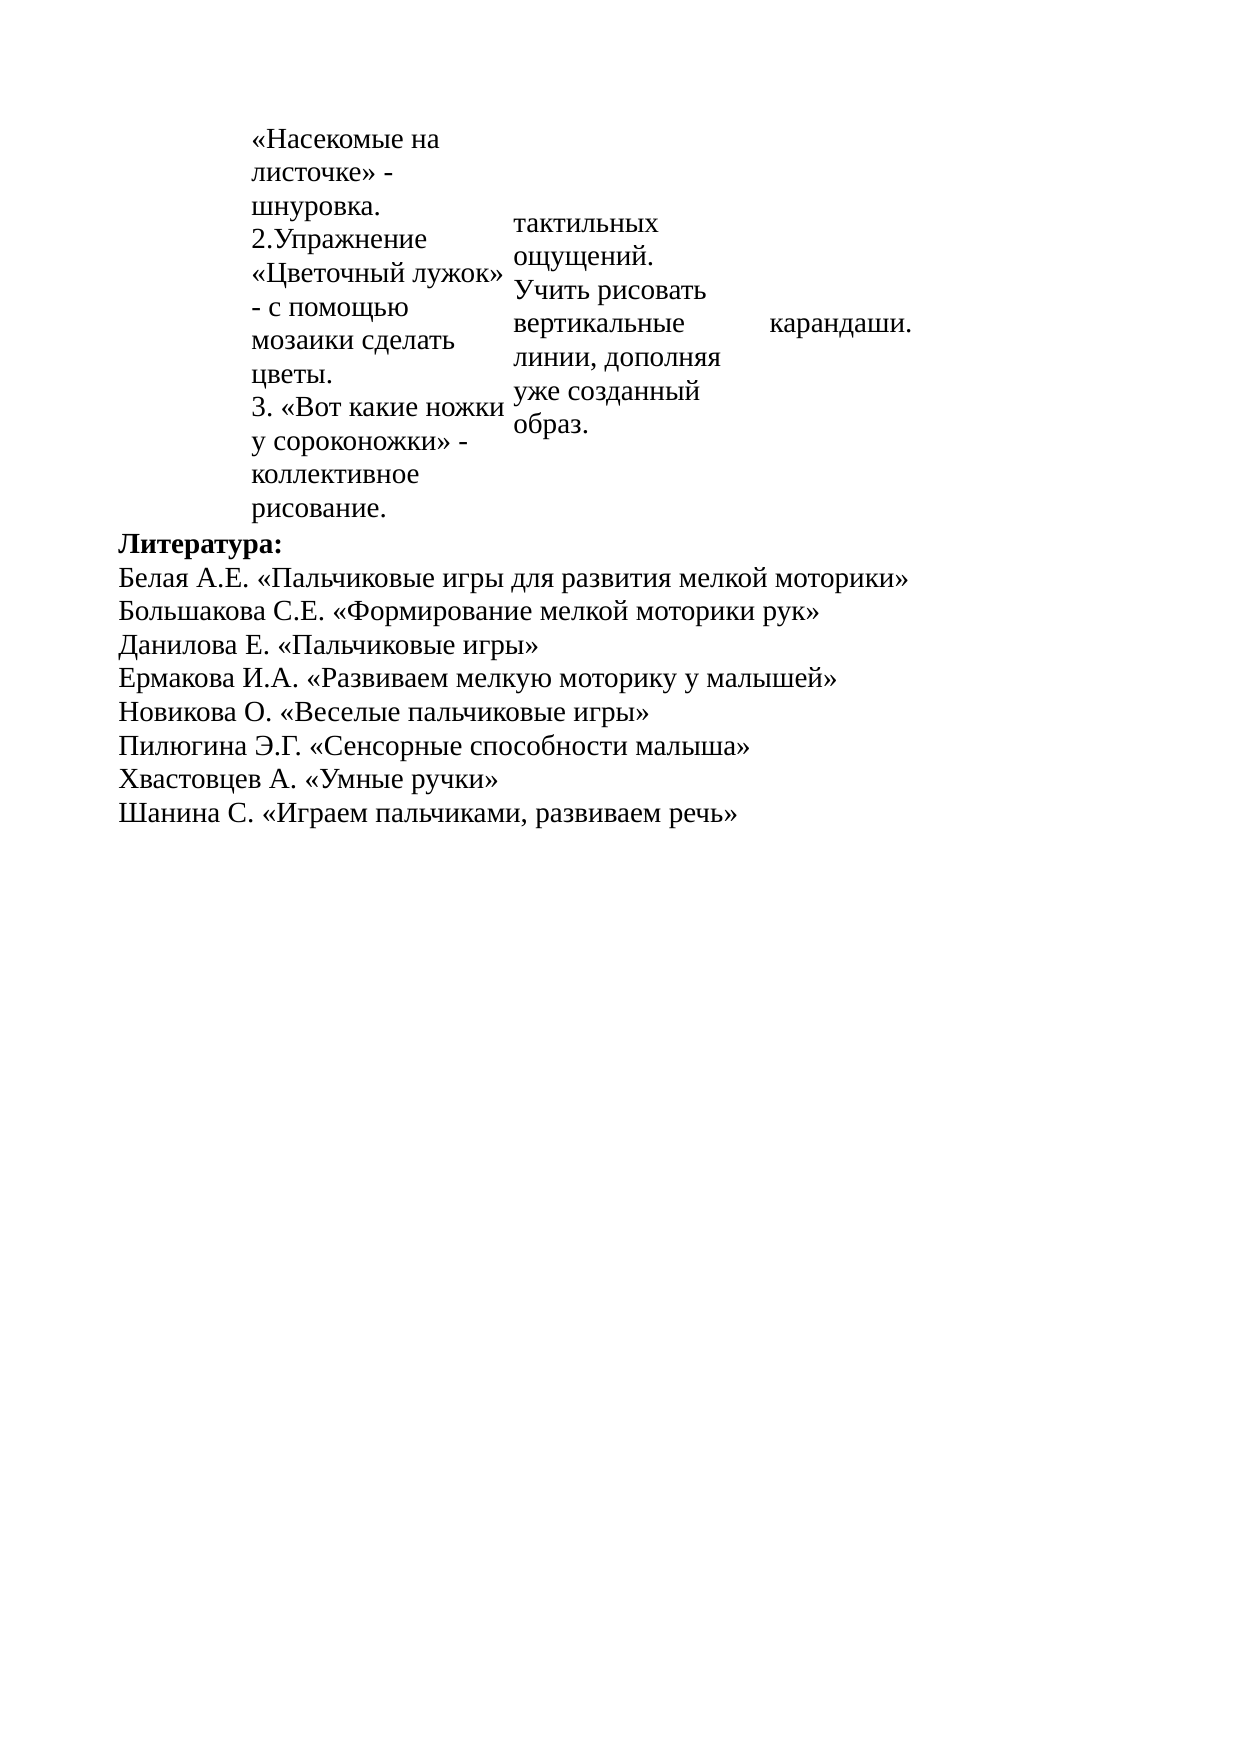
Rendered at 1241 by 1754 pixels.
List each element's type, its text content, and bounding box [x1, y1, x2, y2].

text Литература: [118, 526, 1122, 560]
table_cell «Насекомые на листочке» - шнуровка. 2.Упражнение «Цветочный лужок» - с помощью мозаики сделать цветы. 3. «Вот какие ножки у сороконожки» - коллективное рисование. [248, 118, 510, 526]
table_cell [964, 118, 1122, 526]
text Ермакова И.А. «Развиваем мелкую моторику у малышей» [118, 661, 1122, 694]
text Белая А.Е. «Пальчиковые игры для развития мелкой моторики» [118, 560, 1122, 593]
text Новикова О. «Веселые пальчиковые игры» [118, 694, 1122, 728]
table_cell карандаши. [766, 118, 964, 526]
text Большакова С.Е. «Формирование мелкой моторики рук» Данилова Е. «Пальчиковые игры» [118, 593, 1122, 661]
text Хвастовцев А. «Умные ручки» [118, 761, 1122, 795]
text Пилюгина Э.Г. «Сенсорные способности малыша» [118, 728, 1122, 761]
table_cell [118, 118, 248, 526]
table_cell тактильных ощущений. Учить рисовать вертикальные линии, дополняя уже созданный образ. [510, 118, 766, 526]
text Шанина С. «Играем пальчиками, развиваем речь» [118, 795, 1122, 828]
